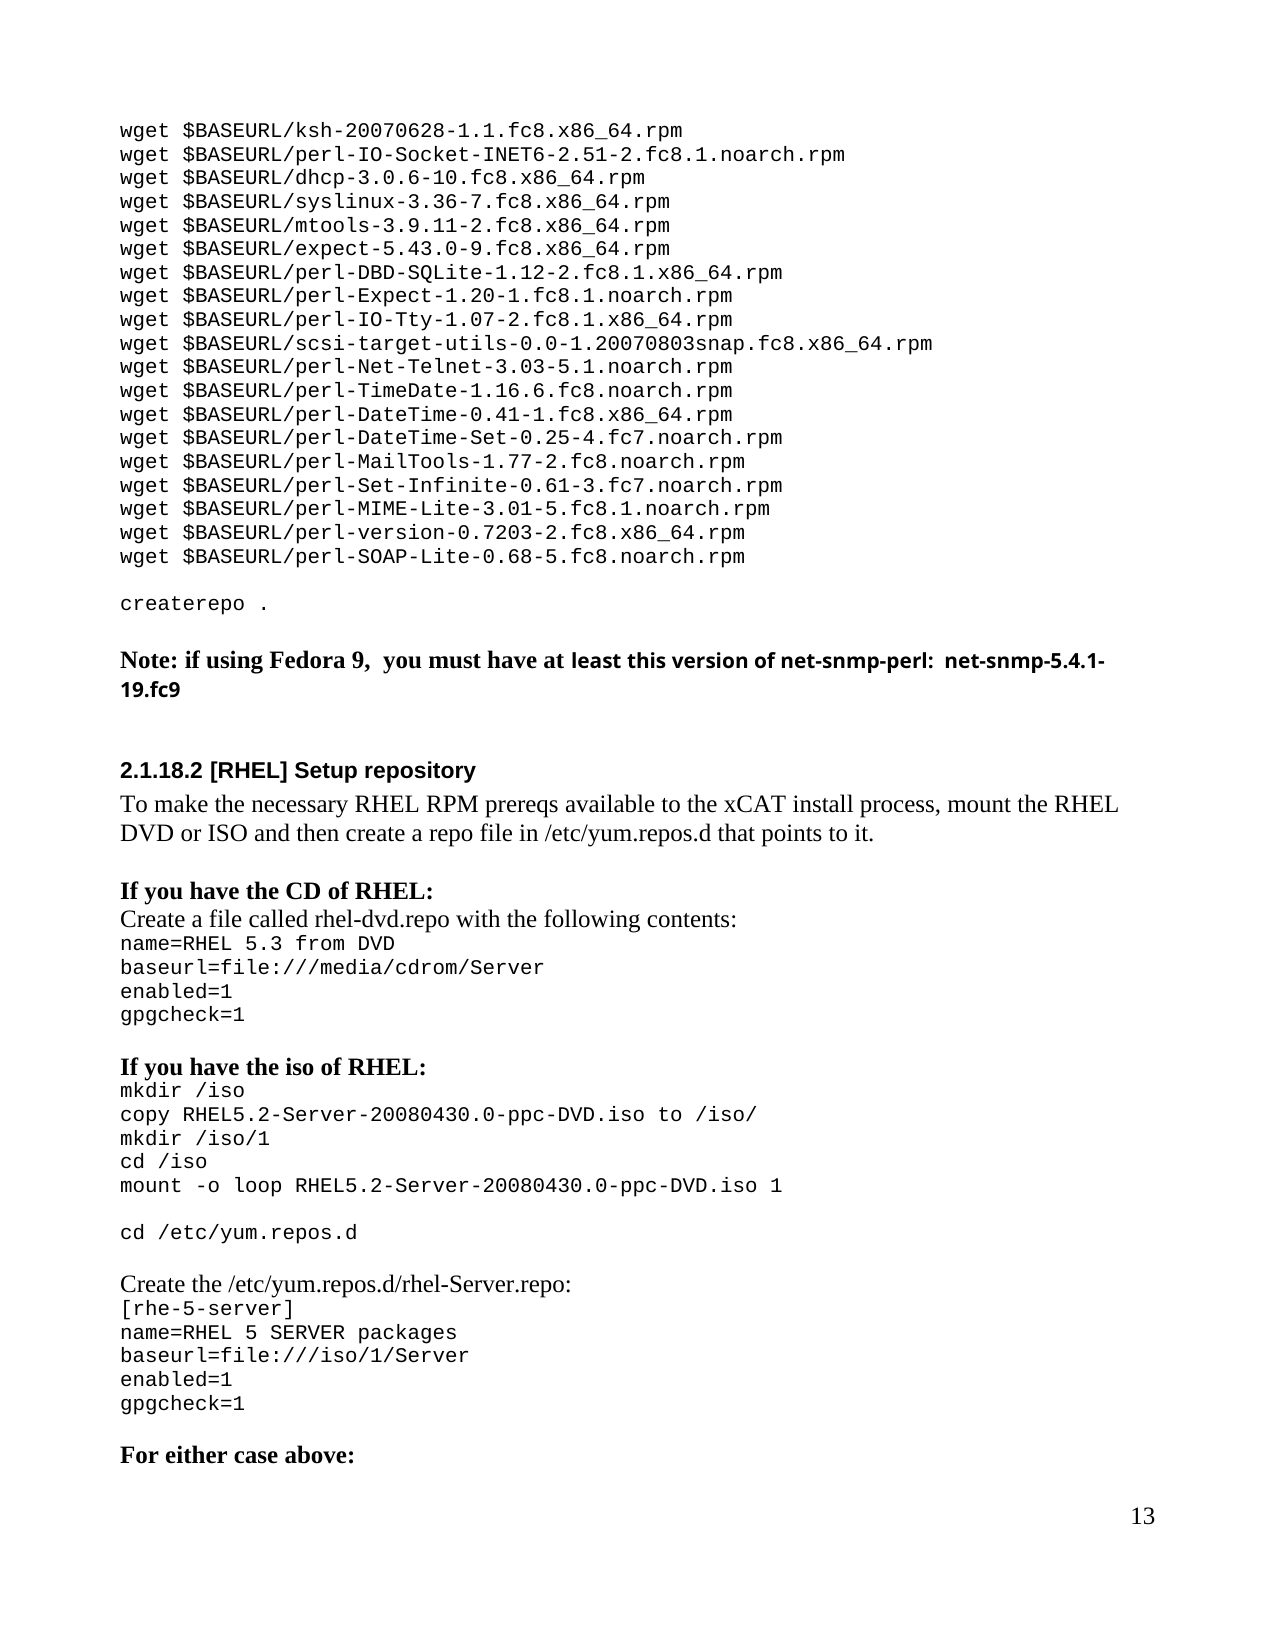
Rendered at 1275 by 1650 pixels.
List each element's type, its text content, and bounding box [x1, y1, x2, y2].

text If you have the CD of RHEL: [120, 876, 1155, 904]
text wget $BASEURL/ksh-20070628-1.1.fc8.x86_64.rpm [120, 120, 1155, 144]
text wget $BASEURL/perl-SOAP-Lite-0.68-5.fc8.noarch.rpm [120, 546, 1155, 569]
text Create a file called rhel-dvd.repo with the following contents: [120, 904, 1155, 933]
text baseurl=file:///iso/1/Server [120, 1346, 1155, 1369]
text wget $BASEURL/perl-MIME-Lite-3.01-5.fc8.1.noarch.rpm [120, 498, 1155, 522]
text wget $BASEURL/perl-DateTime-0.41-1.fc8.x86_64.rpm [120, 404, 1155, 427]
text enabled=1 [120, 981, 1155, 1004]
text wget $BASEURL/perl-MailTools-1.77-2.fc8.noarch.rpm [120, 451, 1155, 475]
text wget $BASEURL/mtools-3.9.11-2.fc8.x86_64.rpm [120, 214, 1155, 238]
text name=RHEL 5.3 from DVD [120, 933, 1155, 957]
text gpgcheck=1 [120, 1004, 1155, 1028]
text wget $BASEURL/perl-DateTime-Set-0.25-4.fc7.noarch.rpm [120, 427, 1155, 451]
text To make the necessary RHEL RPM prereqs available to the xCAT install process, mount the RHEL DVD or ISO and then create a repo file in /etc/yum.repos.d that points to it. [120, 789, 1155, 847]
text [rhe-5-server] [120, 1298, 1155, 1322]
text mkdir /iso/1 [120, 1128, 1155, 1151]
text wget $BASEURL/scsi-target-utils-0.0-1.20070803snap.fc8.x86_64.rpm [120, 333, 1155, 356]
text gpgcheck=1 [120, 1393, 1155, 1416]
text wget $BASEURL/perl-IO-Socket-INET6-2.51-2.fc8.1.noarch.rpm [120, 144, 1155, 167]
text wget $BASEURL/perl-IO-Tty-1.07-2.fc8.1.x86_64.rpm [120, 309, 1155, 333]
text enabled=1 [120, 1369, 1155, 1393]
text cd /etc/yum.repos.d [120, 1222, 1155, 1246]
text wget $BASEURL/expect-5.43.0-9.fc8.x86_64.rpm [120, 238, 1155, 262]
text wget $BASEURL/syslinux-3.36-7.fc8.x86_64.rpm [120, 191, 1155, 214]
text wget $BASEURL/perl-DBD-SQLite-1.12-2.fc8.1.x86_64.rpm [120, 262, 1155, 286]
text For either case above: [120, 1440, 1155, 1469]
text cd /iso [120, 1151, 1155, 1175]
text mount -o loop RHEL5.2-Server-20080430.0-ppc-DVD.iso 1 [120, 1175, 1155, 1198]
text mkdir /iso [120, 1080, 1155, 1104]
text baseurl=file:///media/cdrom/Server [120, 957, 1155, 981]
subtitle [RHEL] Setup repository [120, 757, 1155, 783]
text wget $BASEURL/perl-TimeDate-1.16.6.fc8.noarch.rpm [120, 380, 1155, 404]
text Note: if using Fedora 9, you must have at least this version of net-snmp-perl: net-snmp-5.4.1-19.fc9 [120, 645, 1155, 703]
text name=RHEL 5 SERVER packages [120, 1322, 1155, 1346]
text If you have the iso of RHEL: [120, 1052, 1155, 1080]
text copy RHEL5.2-Server-20080430.0-ppc-DVD.iso to /iso/ [120, 1104, 1155, 1128]
text wget $BASEURL/perl-Expect-1.20-1.fc8.1.noarch.rpm [120, 286, 1155, 309]
text wget $BASEURL/perl-Set-Infinite-0.61-3.fc7.noarch.rpm [120, 475, 1155, 498]
text wget $BASEURL/perl-Net-Telnet-3.03-5.1.noarch.rpm [120, 356, 1155, 380]
text wget $BASEURL/dhcp-3.0.6-10.fc8.x86_64.rpm [120, 167, 1155, 191]
text createrepo . [120, 593, 1155, 617]
text Create the /etc/yum.repos.d/rhel-Server.repo: [120, 1269, 1155, 1298]
text wget $BASEURL/perl-version-0.7203-2.fc8.x86_64.rpm [120, 522, 1155, 546]
